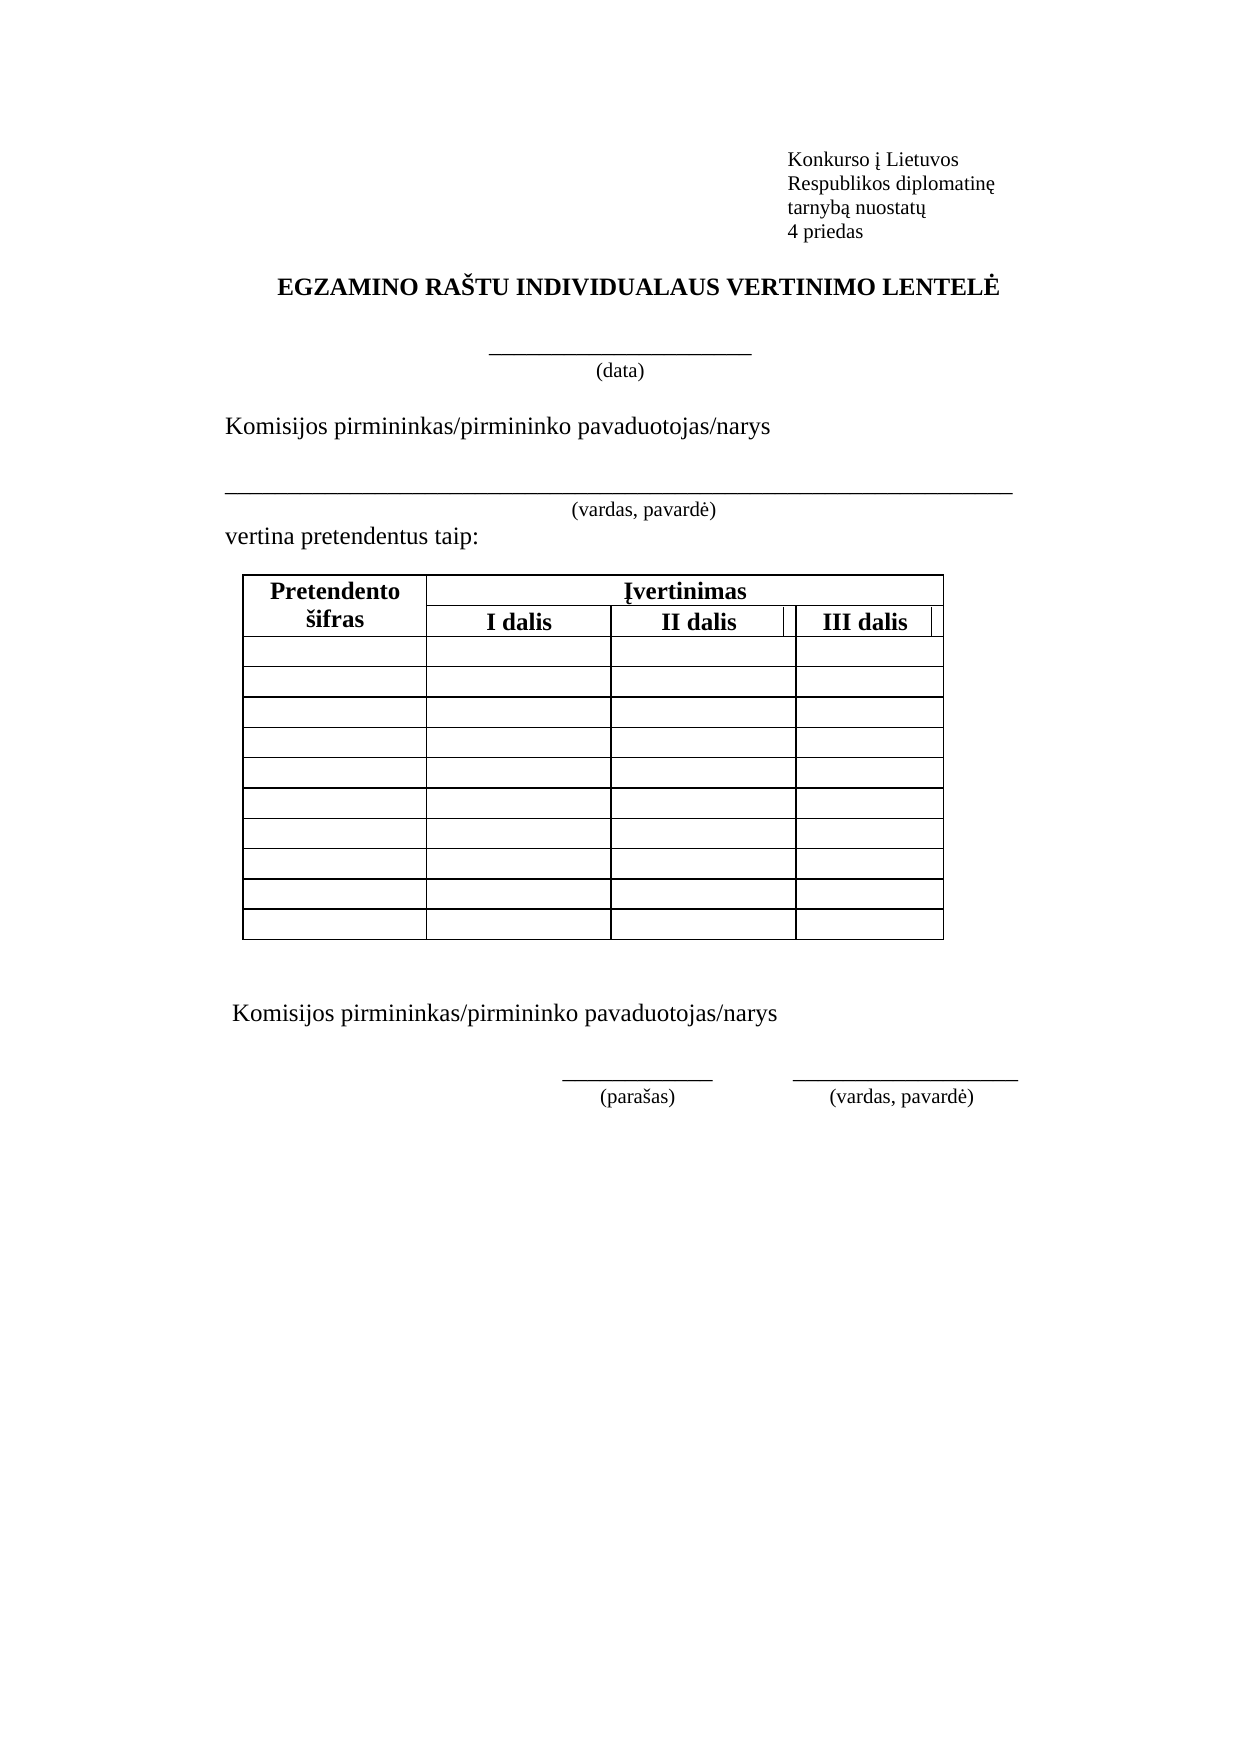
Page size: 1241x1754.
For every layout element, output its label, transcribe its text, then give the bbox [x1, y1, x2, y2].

text Komisijos pirmininkas/pirmininko pavaduotojas/narys [225, 411, 1053, 440]
table_cell [612, 637, 795, 666]
text (vardas, pavardė) [225, 497, 1053, 521]
text 4 priedas [787, 219, 1053, 243]
table_cell [797, 667, 943, 696]
table_cell [427, 910, 610, 939]
table_cell [612, 880, 795, 908]
text (data) [187, 358, 1053, 382]
table_cell [427, 758, 610, 787]
table_cell [244, 849, 426, 878]
table_cell [427, 789, 610, 817]
table_cell [797, 880, 943, 908]
text EGZAMINO RAŠTU INDIVIDUALAUS VERTINIMO LENTELĖ [225, 272, 1053, 301]
table_cell [244, 789, 426, 817]
table_header Pretendento šifras [244, 576, 426, 636]
table_cell [797, 819, 943, 848]
table_cell [427, 667, 610, 696]
table_cell [612, 849, 795, 878]
table_cell [244, 758, 426, 787]
table_cell [612, 758, 795, 787]
table_cell [612, 667, 795, 696]
table_cell [244, 637, 426, 666]
table_cell [427, 849, 610, 878]
table_cell [797, 728, 943, 757]
table_cell [797, 758, 943, 787]
table_cell [244, 667, 426, 696]
table_cell [244, 910, 426, 939]
table_cell [612, 728, 795, 757]
table_cell [244, 728, 426, 757]
table_cell [932, 606, 943, 636]
table_cell [612, 698, 795, 726]
table_cell [612, 819, 795, 848]
table_cell [427, 880, 610, 908]
text _______________________________________________________________ [225, 468, 1053, 497]
table_header Įvertinimas [427, 576, 943, 605]
text Komisijos pirmininkas/pirmininko pavaduotojas/narys [187, 998, 1053, 1026]
table_cell [244, 819, 426, 848]
text Konkurso į Lietuvos Respublikos diplomatinę tarnybą nuostatų [787, 147, 1053, 219]
text ____________ __________________ [487, 1055, 1053, 1084]
table_cell [797, 849, 943, 878]
text vertina pretendentus taip: [225, 521, 1053, 550]
table_cell [797, 637, 943, 666]
table_cell [797, 789, 943, 817]
table_cell [427, 637, 610, 666]
table_cell [612, 910, 795, 939]
table_cell [427, 698, 610, 726]
table_cell [797, 910, 943, 939]
table_cell [784, 606, 795, 636]
table_cell III dalis [797, 606, 931, 636]
table_cell [427, 819, 610, 848]
text (parašas) (vardas, pavardė) [187, 1084, 1053, 1108]
table_cell [244, 698, 426, 726]
table_cell [612, 789, 795, 817]
table_cell II dalis [612, 606, 783, 636]
text _____________________ [187, 329, 1053, 358]
table_cell [244, 880, 426, 908]
table_cell [427, 728, 610, 757]
table_cell I dalis [427, 606, 610, 636]
table_cell [797, 698, 943, 726]
